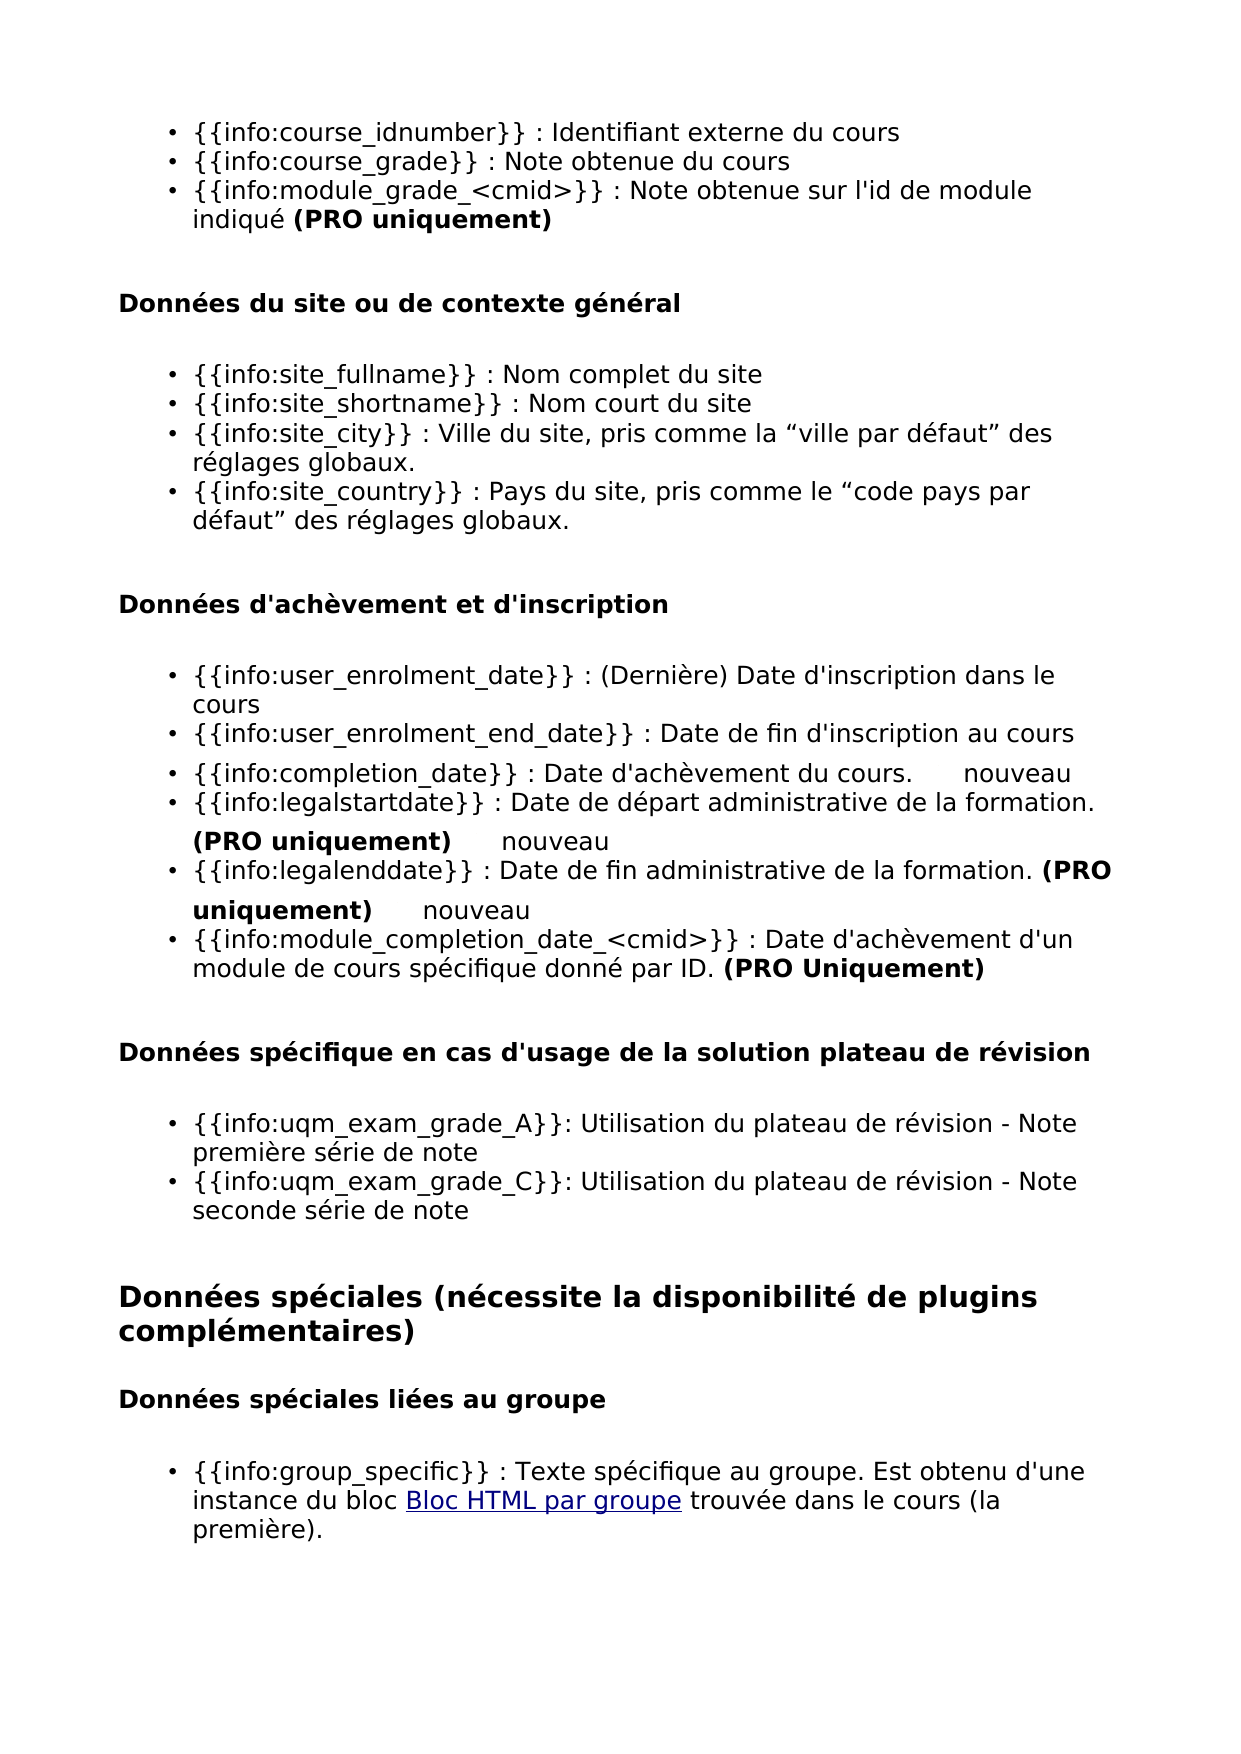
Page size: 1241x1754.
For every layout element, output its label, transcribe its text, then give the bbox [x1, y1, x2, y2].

subtitle Données spécifique en cas d'usage de la solution plateau de révision [118, 1038, 1122, 1067]
list {{info:user_enrolment_date}} : (Dernière) Date d'inscription dans le cours [177, 661, 1122, 719]
subtitle Données spéciales (nécessite la disponibilité de plugins complémentaires) [118, 1280, 1122, 1348]
subtitle Données spéciales liées au groupe [118, 1386, 1122, 1415]
subtitle Données d'achèvement et d'inscription [118, 590, 1122, 619]
list {{info:site_city}} : Ville du site, pris comme la “ville par défaut” des réglages globaux. [177, 419, 1122, 477]
list {{info:user_enrolment_end_date}} : Date de fin d'inscription au cours [177, 719, 1122, 748]
list {{info:legalenddate}} : Date de fin administrative de la formation. (PRO uniquement) nouveau [177, 856, 1122, 925]
list {{info:uqm_exam_grade_C}}: Utilisation du plateau de révision - Note seconde série de note [177, 1167, 1122, 1226]
list {{info:course_idnumber}} : Identifiant externe du cours [177, 118, 1122, 147]
subtitle Données du site ou de contexte général [118, 289, 1122, 318]
list {{info:module_grade_<cmid>}} : Note obtenue sur l'id de module indiqué (PRO uniquement) [177, 176, 1122, 235]
list {{info:group_specific}} : Texte spécifique au groupe. Est obtenu d'une instance du bloc Bloc HTML par groupe trouvée dans le cours (la première). [177, 1457, 1122, 1544]
list {{info:site_shortname}} : Nom court du site [177, 389, 1122, 419]
list {{info:module_completion_date_<cmid>}} : Date d'achèvement d'un module de cours spécifique donné par ID. (PRO Uniquement) [177, 925, 1122, 983]
list {{info:course_grade}} : Note obtenue du cours [177, 147, 1122, 176]
list {{info:legalstartdate}} : Date de départ administrative de la formation. (PRO uniquement) nouveau [177, 788, 1122, 856]
list {{info:site_country}} : Pays du site, pris comme le “code pays par défaut” des réglages globaux. [177, 477, 1122, 535]
list {{info:completion_date}} : Date d'achèvement du cours. nouveau [177, 748, 1122, 788]
list {{info:site_fullname}} : Nom complet du site [177, 360, 1122, 389]
list {{info:uqm_exam_grade_A}}: Utilisation du plateau de révision - Note première série de note [177, 1109, 1122, 1167]
